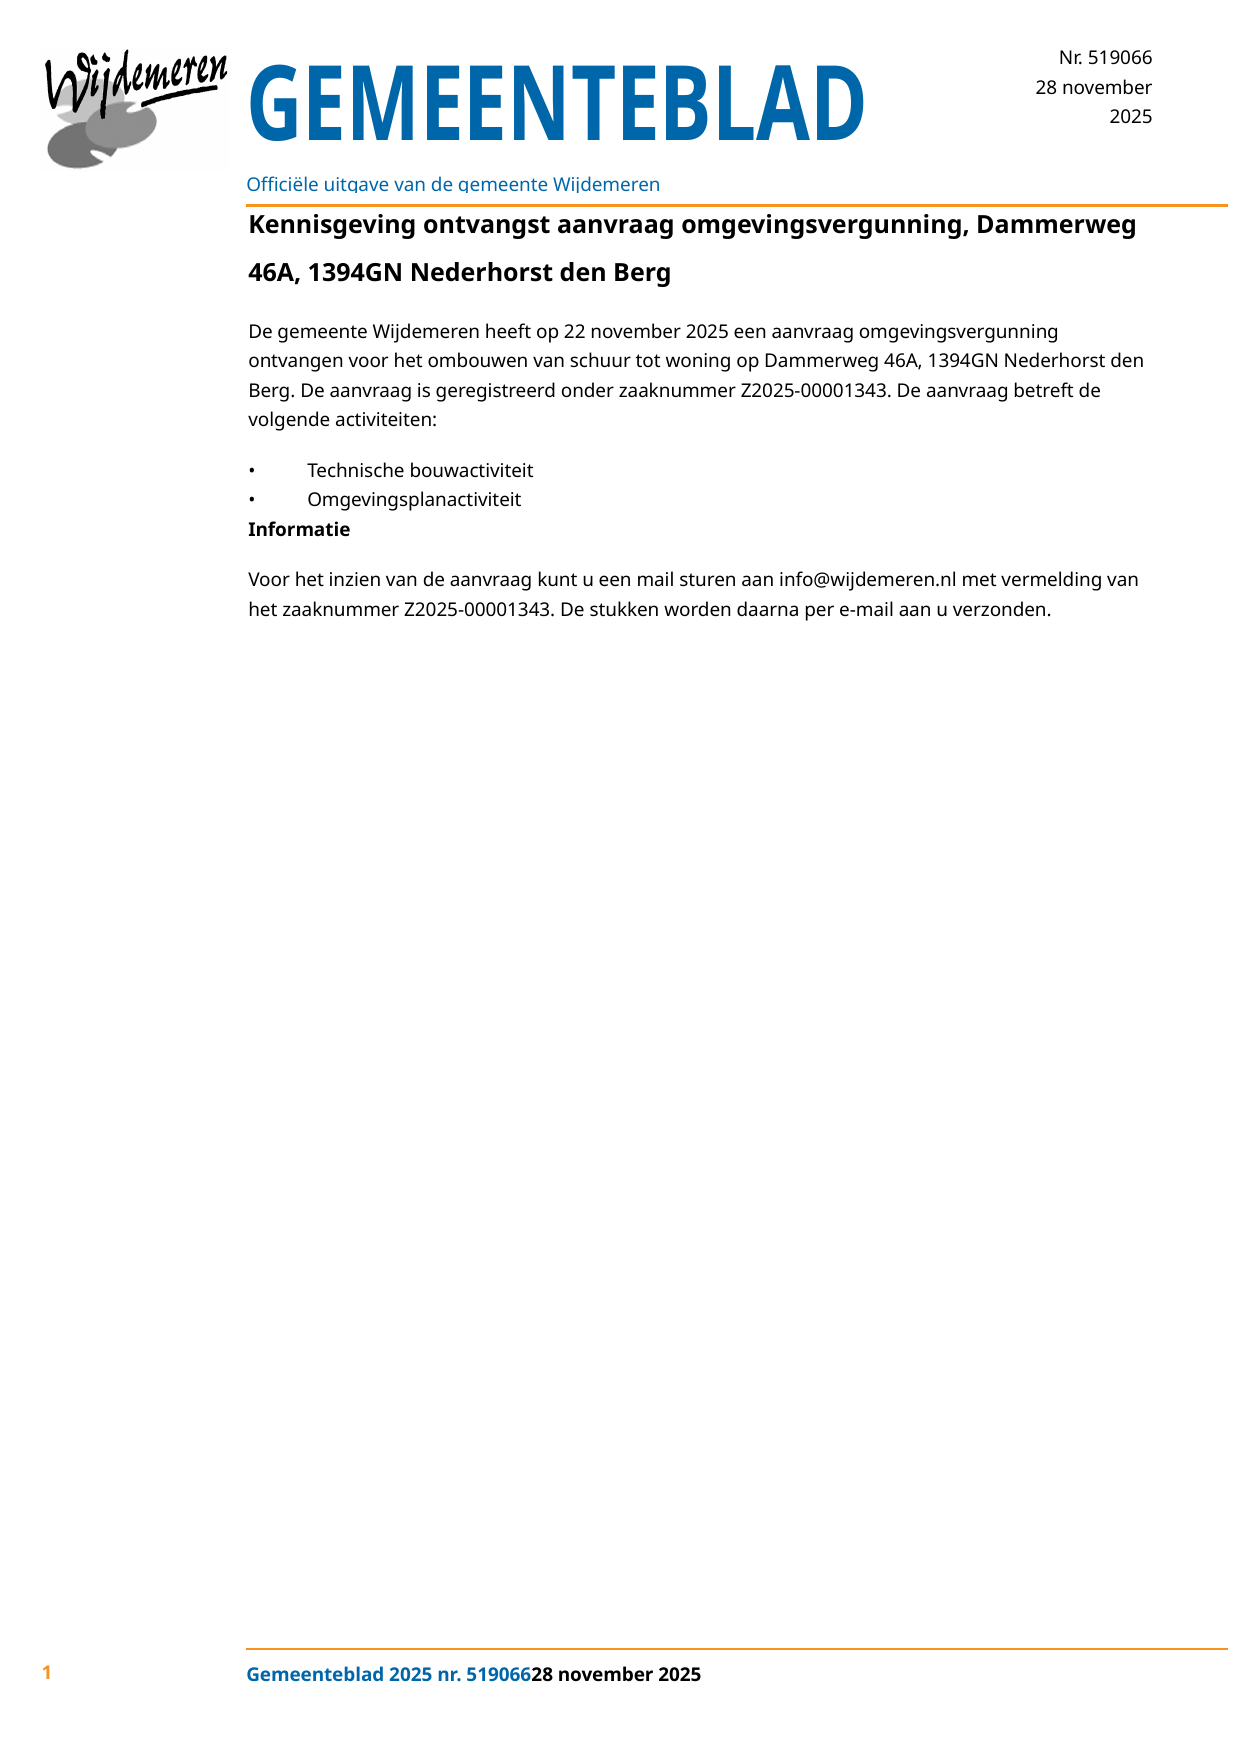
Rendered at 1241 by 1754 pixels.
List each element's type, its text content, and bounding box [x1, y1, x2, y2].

text De gemeente Wijdemeren heeft op 22 november 2025 een aanvraag omgevingsvergunning ontvangen voor het ombouwen van schuur tot woning op Dammerweg 46A, 1394GN Nederhorst den Berg. De aanvraag is geregistreerd onder zaaknummer Z2025-00001343. De aanvraag betreft de volgende activiteiten: [248, 318, 1152, 432]
list Omgevingsplanactiviteit [248, 487, 1152, 512]
list Technische bouwactiviteit [248, 457, 1152, 483]
text Kennisgeving ontvangst aanvraag omgevingsvergunning, Dammerweg 46A, 1394GN Nederhorst den Berg [248, 207, 1152, 288]
text Informatie [248, 516, 1152, 542]
picture [41, 47, 231, 172]
text Voor het inzien van de aanvraag kunt u een mail sturen aan info@wijdemeren.nl met vermelding van het zaaknummer Z2025-00001343. De stukken worden daarna per e-mail aan u verzonden. [248, 567, 1152, 622]
